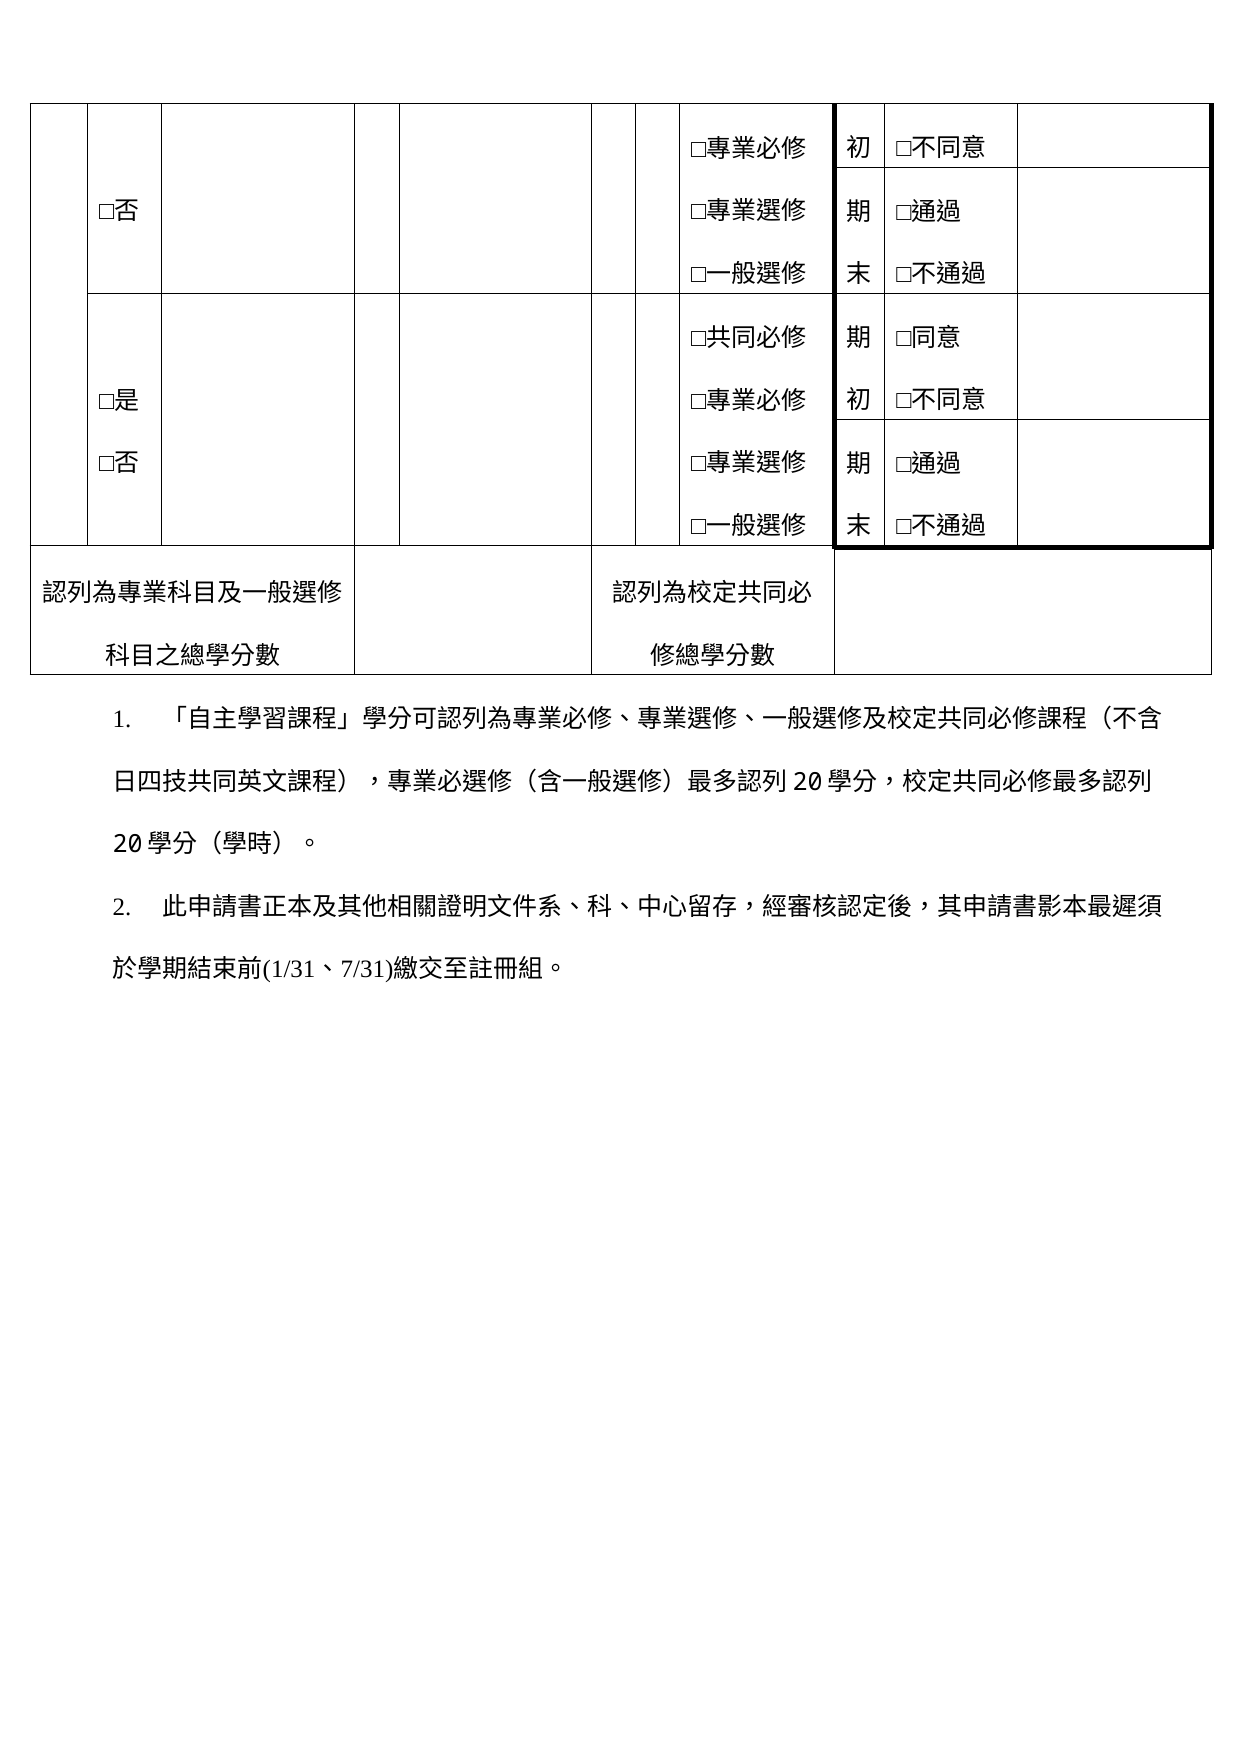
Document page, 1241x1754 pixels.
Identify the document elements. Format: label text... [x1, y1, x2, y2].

table_cell [835, 550, 1211, 674]
table_cell [592, 294, 635, 545]
table_cell [636, 104, 679, 293]
table_cell 期末 [837, 168, 884, 293]
table_cell □否 [88, 104, 161, 293]
table_cell □專業必修 □專業選修 □一般選修 [680, 104, 832, 293]
table_cell [355, 104, 399, 293]
table_cell [636, 294, 679, 545]
table_cell [1018, 168, 1209, 293]
table_cell □同意 □不同意 [885, 294, 1017, 419]
table_cell [162, 294, 354, 545]
table_cell [162, 104, 354, 293]
table_cell [355, 294, 399, 545]
table_cell 期末 [837, 420, 884, 545]
table_cell [1018, 420, 1209, 545]
table_cell 認列為校定共同必修總學分數 [592, 546, 834, 674]
table_cell □不同意 [885, 104, 1017, 167]
table_cell □通過 □不通過 [885, 420, 1017, 545]
table_cell [592, 104, 635, 293]
table_cell 認列為專業科目及一般選修科目之總學分數 [31, 546, 354, 674]
table_cell [1018, 104, 1209, 167]
table_cell [1018, 294, 1209, 419]
table_cell [31, 104, 87, 545]
table_cell 初 [837, 104, 884, 167]
table_cell □共同必修 □專業必修 □專業選修 □一般選修 [680, 294, 832, 545]
table_cell [400, 104, 591, 293]
table_cell [355, 546, 591, 674]
table_cell [400, 294, 591, 545]
table_cell □是 □否 [88, 294, 161, 545]
table_cell □通過 □不通過 [885, 168, 1017, 293]
list 此申請書正本及其他相關證明文件系、科、中心留存，經審核認定後，其申請書影本最遲須於學期結束前(1/31、7/31)繳交至註冊組。 [112, 863, 1165, 988]
list 「自主學習課程」學分可認列為專業必修、專業選修、一般選修及校定共同必修課程（不含日四技共同英文課程），專業必選修（含一般選修）最多認列20學分，校定共同必修最多認列20學分（學時）。 [112, 675, 1165, 863]
table_cell 期初 [837, 294, 884, 419]
